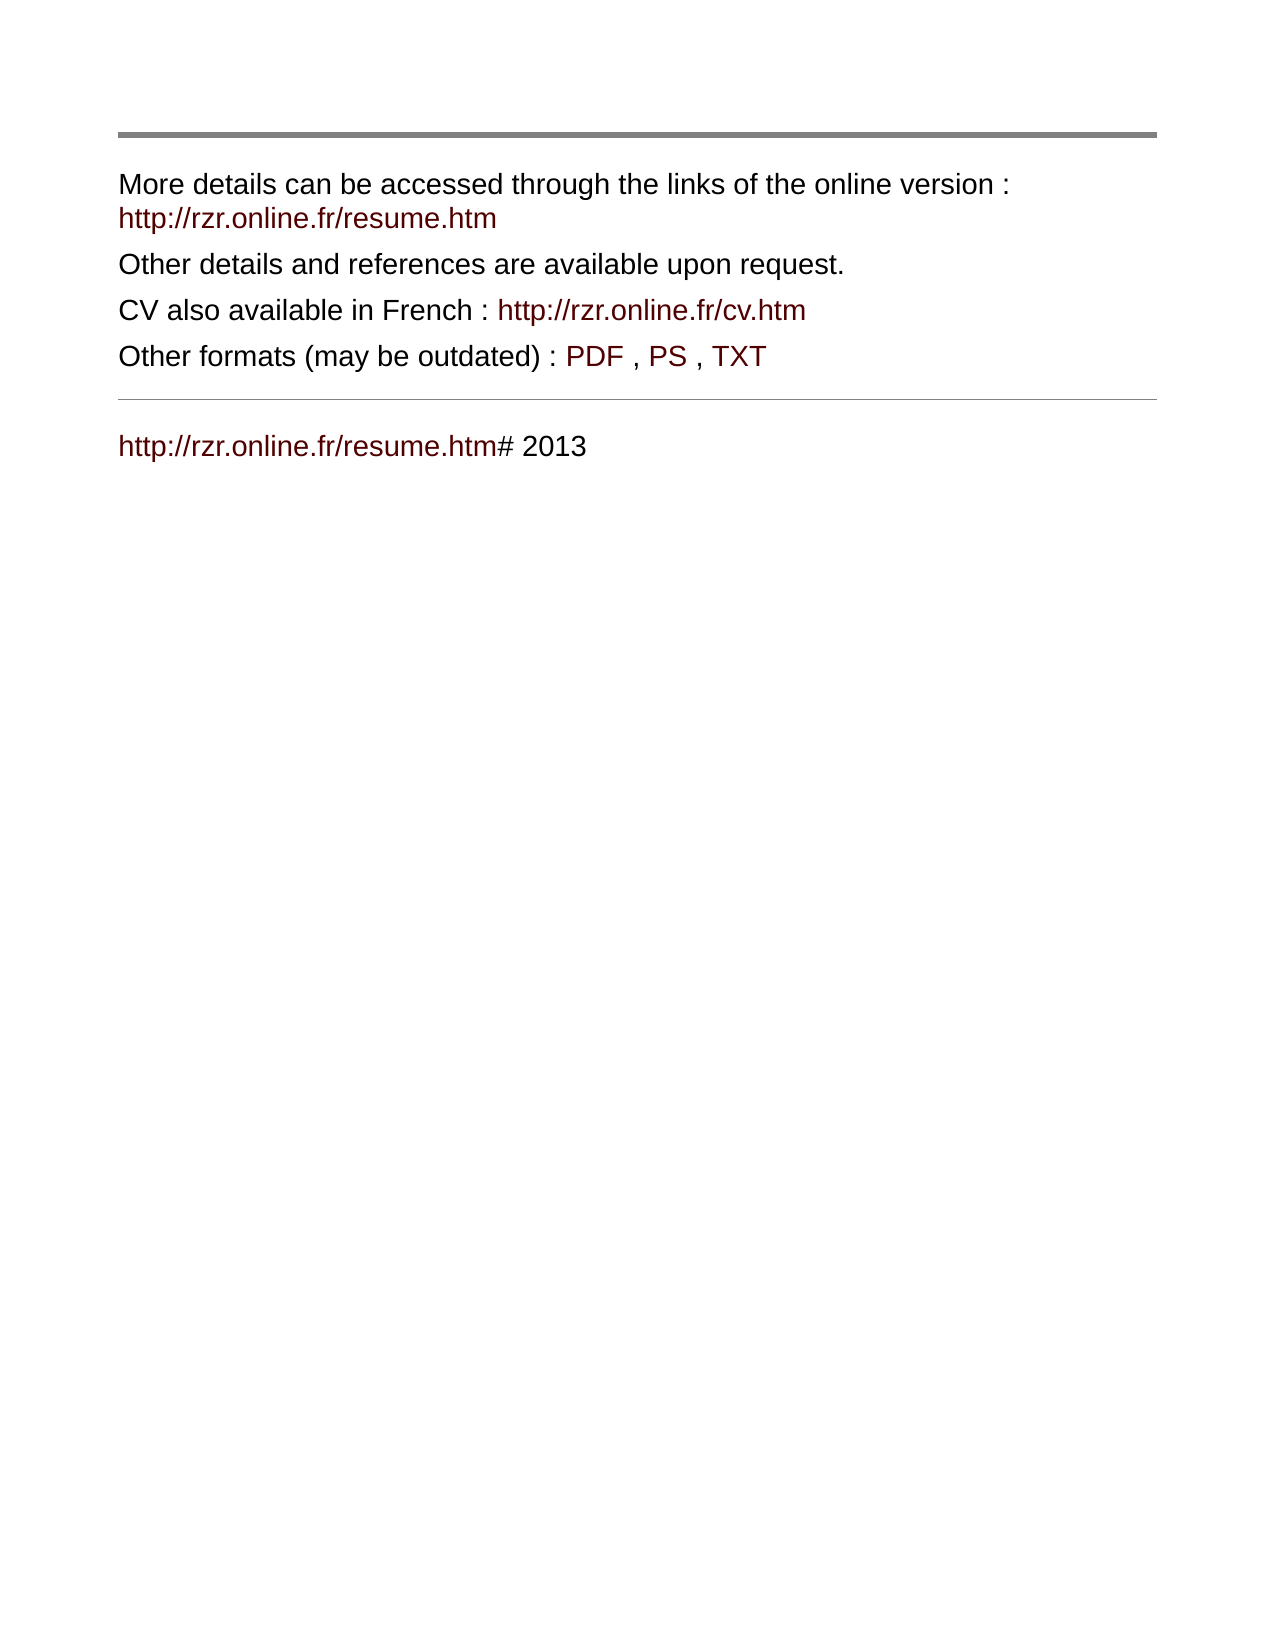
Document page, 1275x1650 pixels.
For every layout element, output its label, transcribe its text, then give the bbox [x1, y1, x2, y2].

text CV also available in French : http://rzr.online.fr/cv.htm [118, 293, 1157, 326]
text More details can be accessed through the links of the online version : http://rzr.online.fr/resume.htm [118, 167, 1157, 234]
text Other details and references are available upon request. [118, 247, 1157, 280]
text Other formats (may be outdated) : PDF , PS , TXT [118, 339, 1157, 372]
text http://rzr.online.fr/resume.htm# 2013 [118, 429, 1157, 463]
